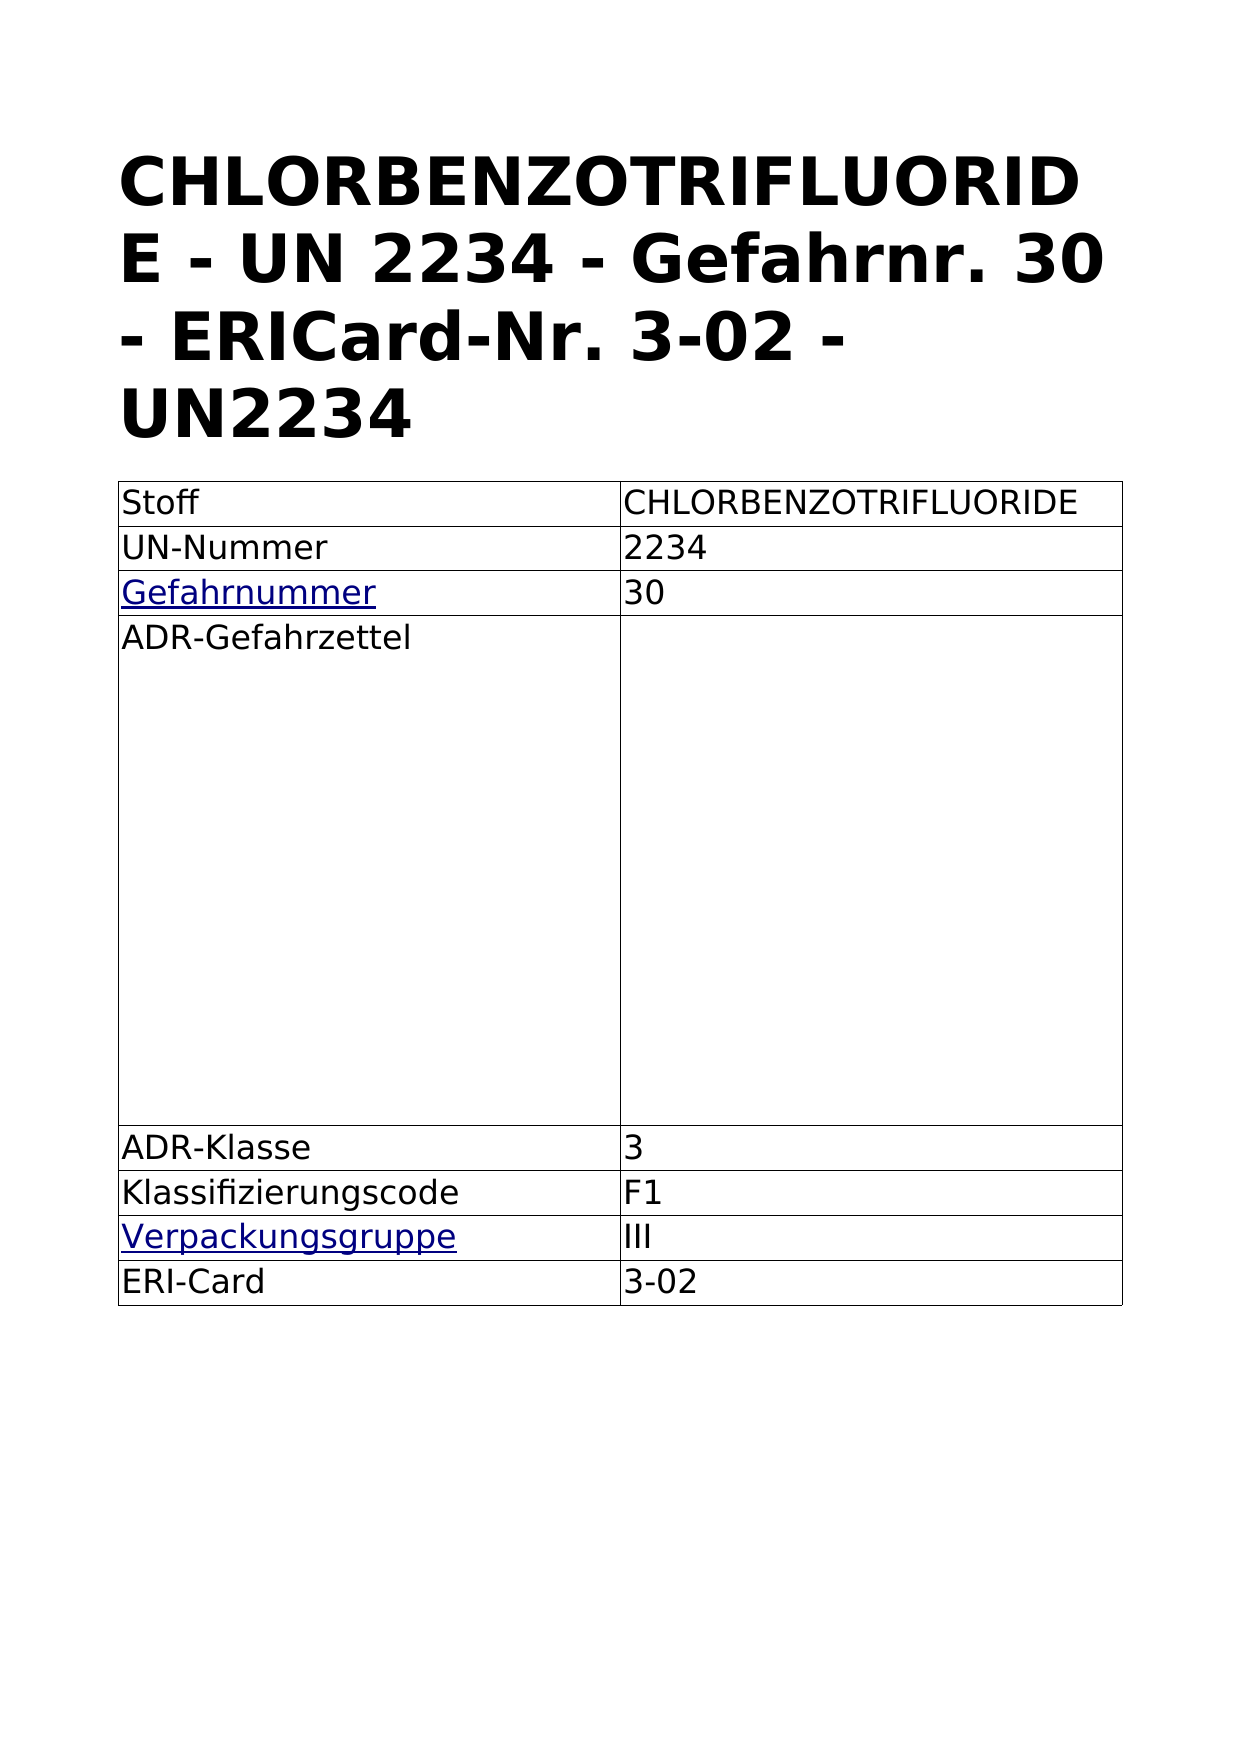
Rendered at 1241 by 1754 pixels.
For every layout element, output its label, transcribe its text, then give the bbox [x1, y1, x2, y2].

table_cell F1 [621, 1171, 1122, 1215]
table_cell 2234 [621, 527, 1122, 570]
table_cell ADR-Gefahrzettel [119, 616, 620, 1125]
table_cell ADR-Klasse [119, 1126, 620, 1170]
table_cell Gefahrnummer [119, 571, 620, 615]
table_cell 3 [621, 1126, 1122, 1170]
table_cell Klassifizierungscode [119, 1171, 620, 1215]
table_cell III [621, 1216, 1122, 1260]
table_header Stoff [119, 482, 620, 526]
table_header CHLORBENZOTRIFLUORIDE [621, 482, 1122, 526]
table_cell UN-Nummer [119, 527, 620, 570]
table_cell ERI-Card [119, 1261, 620, 1304]
table_cell 30 [621, 571, 1122, 615]
table_cell [621, 616, 1122, 1125]
subtitle CHLORBENZOTRIFLUORIDE - UN 2234 - Gefahrnr. 30 - ERICard-Nr. 3-02 - UN2234 [118, 143, 1122, 453]
table_cell Verpackungsgruppe [119, 1216, 620, 1260]
table_cell 3-02 [621, 1261, 1122, 1304]
